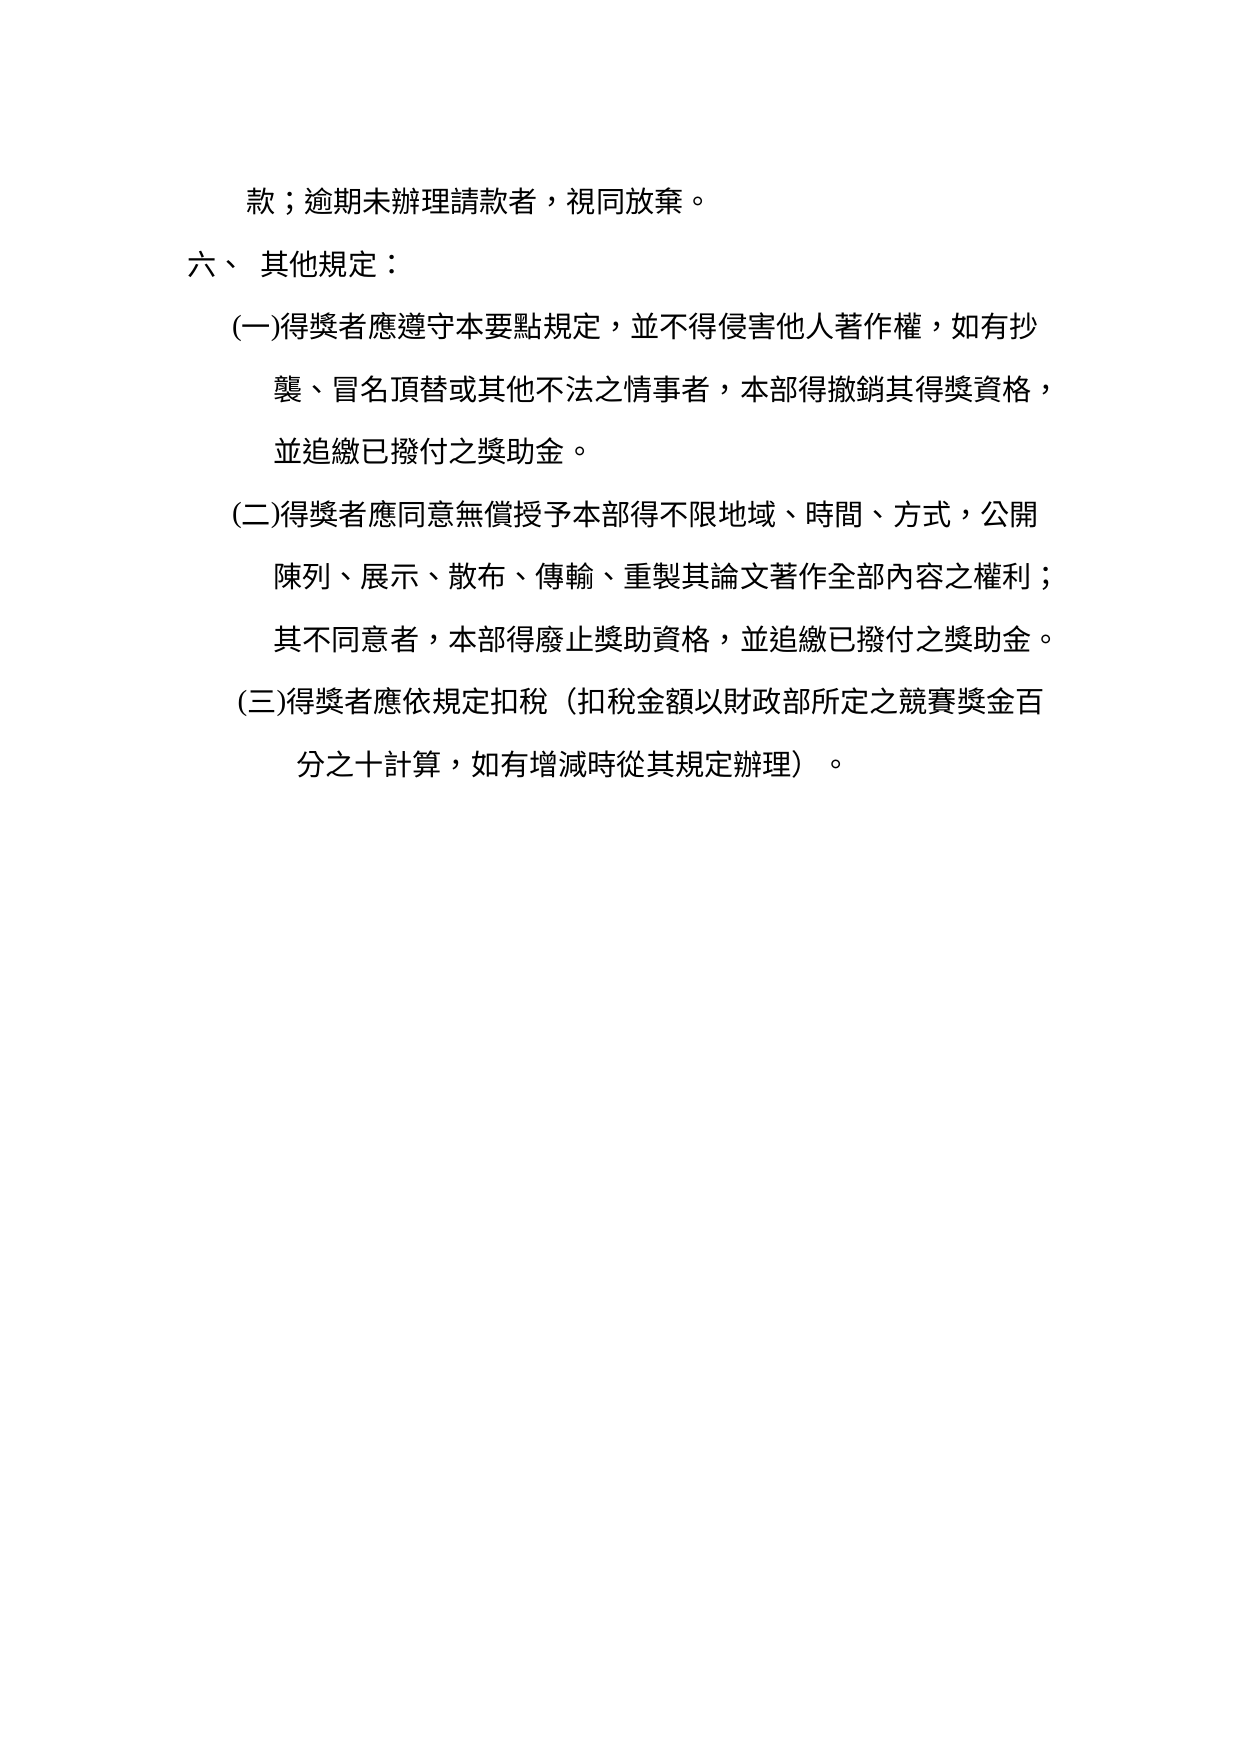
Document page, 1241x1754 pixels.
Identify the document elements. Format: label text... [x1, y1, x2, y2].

list 得獎者應遵守本要點規定，並不得侵害他人著作權，如有抄襲、冒名頂替或其他不法之情事者，本部得撤銷其得獎資格，並追繳已撥付之獎助金。 [232, 283, 1053, 471]
list 得獎者應依規定扣稅（扣稅金額以財政部所定之競賽獎金百分之十計算，如有增減時從其規定辦理）。 [237, 658, 1053, 783]
list 得獎者應同意無償授予本部得不限地域、時間、方式，公開陳列、展示、散布、傳輸、重製其論文著作全部內容之權利；其不同意者，本部得廢止獎助資格，並追繳已撥付之獎助金。 [232, 471, 1053, 658]
text 款；逾期未辦理請款者，視同放棄。 [187, 158, 1053, 221]
text 六、 其他規定： [187, 221, 1053, 283]
